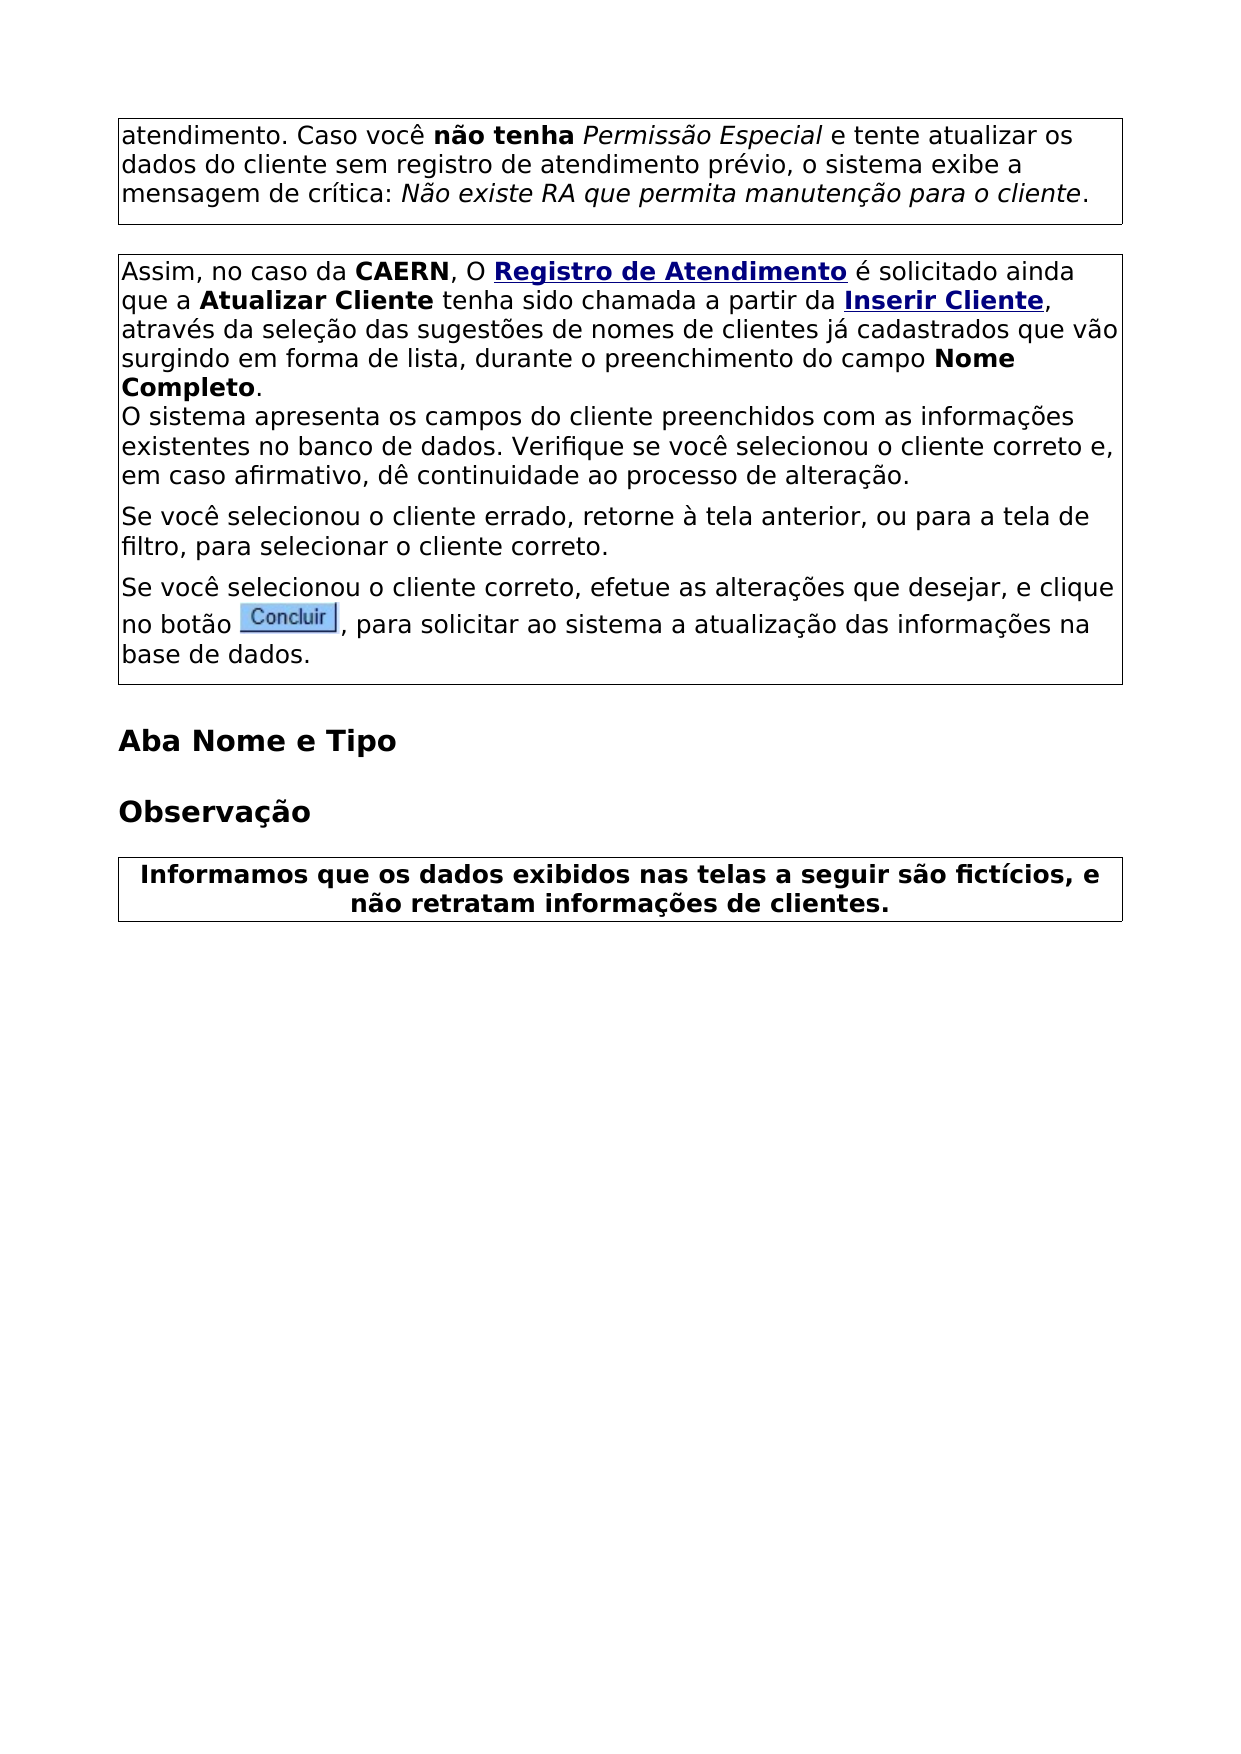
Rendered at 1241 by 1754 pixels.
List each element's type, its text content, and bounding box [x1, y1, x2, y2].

picture [239, 602, 340, 634]
table_header atendimento. Caso você não tenha Permissão Especial e tente atualizar os dados do cliente sem registro de atendimento prévio, o sistema exibe a mensagem de crítica: Não existe RA que permita manutenção para o cliente. [119, 119, 1122, 224]
subtitle Observação [118, 796, 1122, 830]
table_header Assim, no caso da CAERN, O Registro de Atendimento é solicitado ainda que a Atualizar Cliente tenha sido chamada a partir da Inserir Cliente, através da seleção das sugestões de nomes de clientes já cadastrados que vão surgindo em forma de lista, durante o preenchimento do campo Nome Completo. O sistema apresenta os campos do cliente preenchidos com as informações existentes no banco de dados. Verifique se você selecionou o cliente correto e, em caso afirmativo, dê continuidade ao processo de alteração. Se você selecionou o cliente errado, retorne à tela anterior, ou para a tela de filtro, para selecionar o cliente correto. Se você selecionou o cliente correto, efetue as alterações que desejar, e clique no botão , para solicitar ao sistema a atualização das informações na base de dados. [119, 255, 1122, 684]
subtitle Aba Nome e Tipo [118, 724, 1122, 758]
table_header Informamos que os dados exibidos nas telas a seguir são fictícios, e não retratam informações de clientes. [119, 858, 1122, 921]
